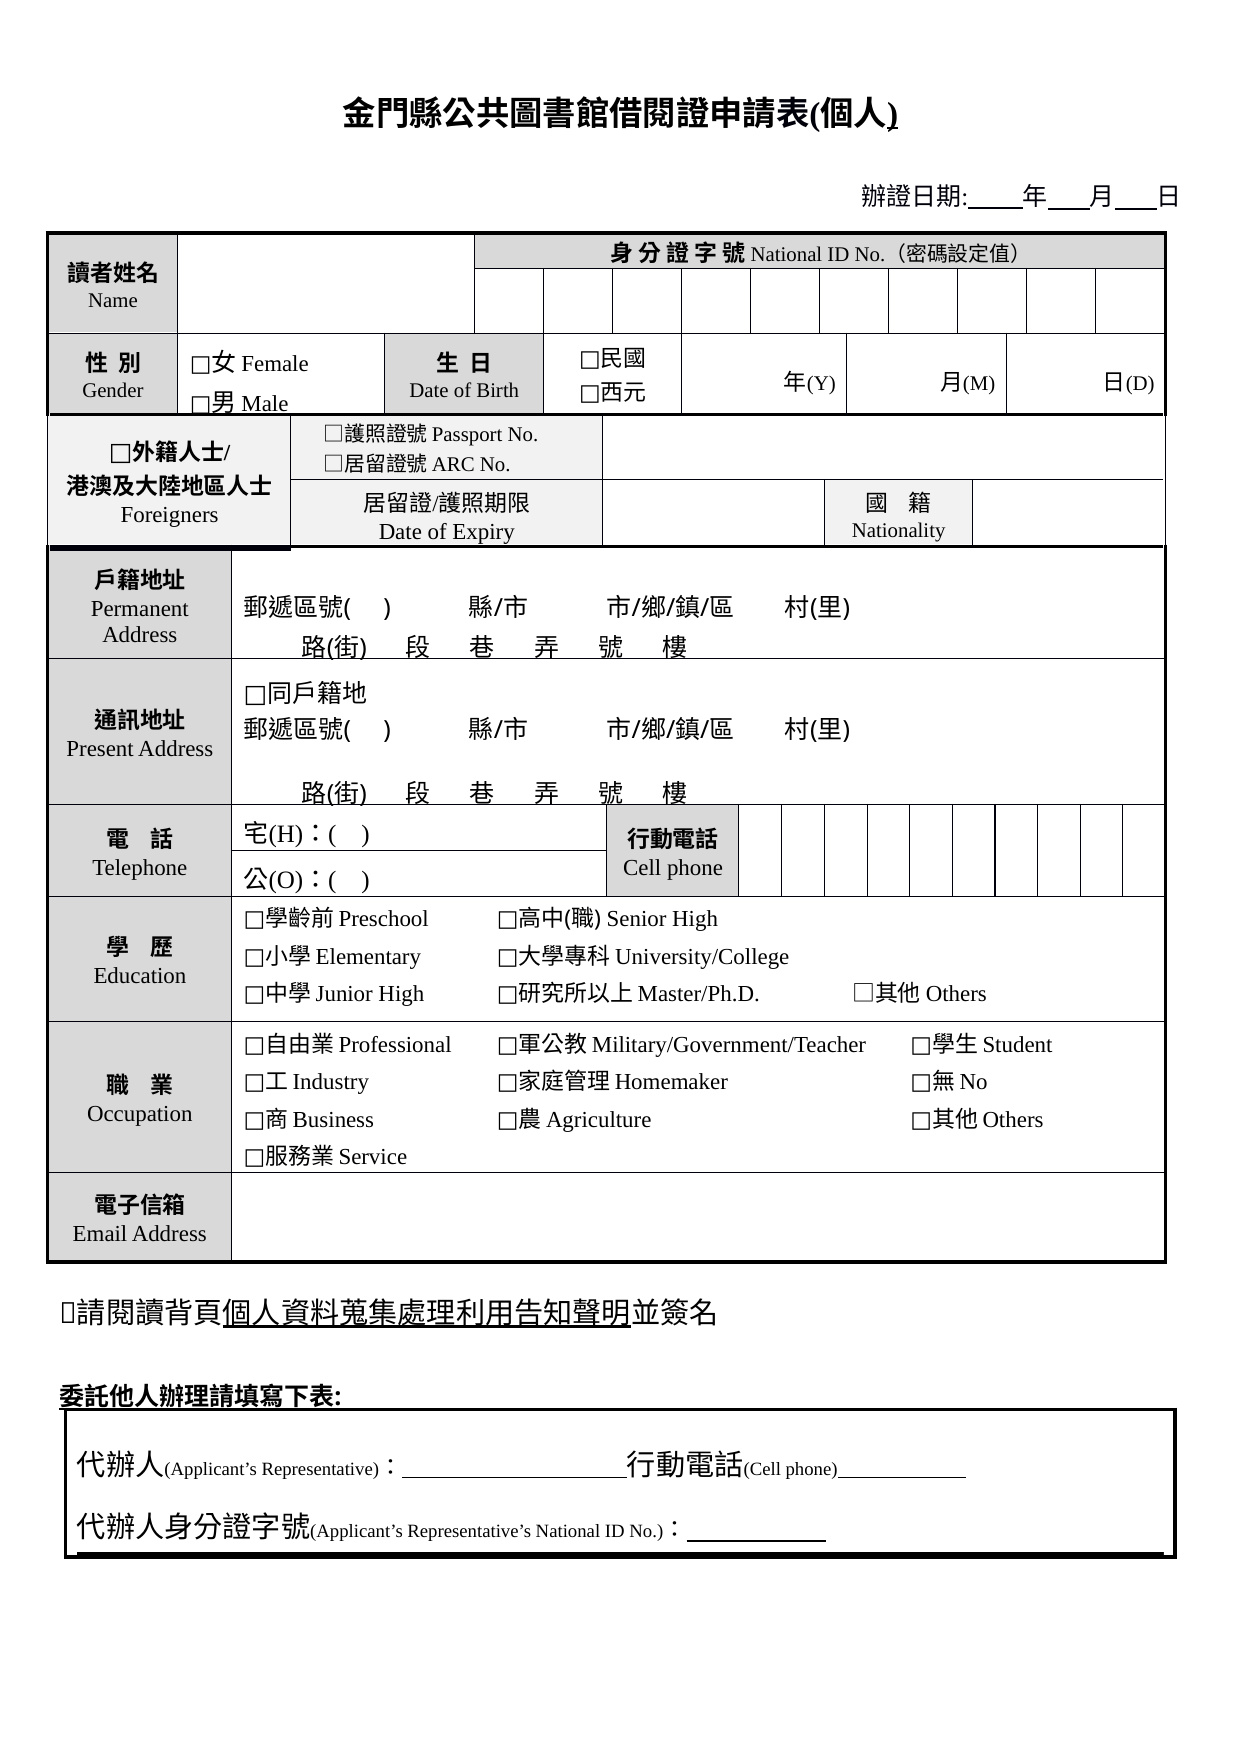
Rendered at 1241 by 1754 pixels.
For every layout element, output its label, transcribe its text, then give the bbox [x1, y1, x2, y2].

table_cell [682, 269, 750, 332]
table_cell [751, 269, 819, 332]
table_cell [1096, 269, 1164, 332]
text 請閱讀背頁個人資料蒐集處理利用告知聲明並簽名 [59, 1263, 1181, 1343]
table_cell □自由業Professional □工Industry □商Business □服務業Service [232, 1022, 485, 1172]
table_cell [603, 480, 824, 544]
table_cell 日(D) [1007, 334, 1164, 413]
table_cell 生 日 Date of Birth [385, 334, 543, 413]
table_cell [996, 805, 1037, 896]
table_cell 電 話 Telephone [49, 805, 231, 896]
table_cell □外籍人士/ 港澳及大陸地區人士 Foreigners [48, 414, 290, 544]
table_cell [782, 805, 824, 896]
table_cell [825, 805, 867, 896]
table_header 身 分 證 字 號 National ID No.（密碼設定值） [475, 235, 1164, 268]
table_cell [544, 269, 612, 332]
table_cell [1038, 805, 1080, 896]
table_cell [613, 269, 681, 332]
table_cell □軍公教Military/Government/Teacher □家庭管理Homemaker □農Agriculture [485, 1022, 898, 1172]
table_cell [1027, 269, 1095, 332]
table_cell □民國 □西元 [544, 334, 681, 413]
table_cell 電子信箱 Email Address [49, 1173, 231, 1260]
table_cell [232, 1173, 1164, 1260]
table_header 代辦人(Applicant’s Representative)： 行動電話(Cell phone) 代辦人身分證字號(Applicant’s Representative’s National ID No.)： [67, 1411, 1173, 1555]
table_cell 國 籍 Nationality [825, 480, 972, 544]
table_cell [868, 805, 909, 896]
table_cell 公(O)：( ) [232, 851, 606, 896]
table_cell 年(Y) [682, 334, 846, 413]
table_cell □學生Student □無No □其他Others [898, 1022, 1164, 1172]
table_cell [889, 269, 957, 332]
table_cell 學 歷 Education [49, 897, 231, 1021]
table_cell □女Female □男Male [178, 334, 384, 413]
table_cell □學齡前Preschool □小學Elementary □中學Junior High [232, 897, 485, 1021]
table_cell 郵遞區號( ) 縣/市 市/鄉/鎮/區 村(里) 路(街) 段 巷 弄 號 樓 [232, 545, 1164, 658]
text 金門縣公共圖書館借閱證申請表(個人) [59, 63, 1181, 143]
table_cell □同戶籍地 郵遞區號( ) 縣/市 市/鄉/鎮/區 村(里) 路(街) 段 巷 弄 號 樓 [232, 659, 1164, 804]
table_cell 居留證/護照期限 Date of Expiry [291, 480, 602, 544]
table_cell 職 業 Occupation [49, 1022, 231, 1172]
table_cell [953, 805, 994, 896]
table_cell □高中(職) Senior High □大學專科 University/College □研究所以上Master/Ph.D. □其他 Others [485, 897, 1164, 1021]
table_cell [1123, 805, 1164, 896]
table_cell [739, 805, 781, 896]
table_cell [910, 805, 952, 896]
table_cell 宅(H)：( ) [232, 805, 606, 850]
table_cell 行動電話 Cell phone [607, 805, 738, 896]
table_cell 戶籍地址 Permanent Address [49, 546, 231, 658]
table_cell 性 別 Gender [49, 334, 177, 413]
table_cell [603, 413, 1165, 479]
table_cell 月(M) [847, 334, 1006, 413]
table_cell [475, 269, 543, 332]
table_cell 通訊地址 Present Address [49, 659, 231, 804]
text 辦證日期: 年 月 日 [59, 168, 1181, 207]
text 委託他人辦理請填寫下表: [59, 1368, 1181, 1407]
table_header 讀者姓名 Name [49, 235, 177, 332]
table_cell [820, 269, 888, 332]
table_header [178, 235, 474, 332]
table_cell [973, 479, 1165, 544]
table_cell □護照證號Passport No. □居留證號ARC No. [291, 416, 602, 479]
table_cell [958, 269, 1026, 332]
table_cell [1081, 805, 1122, 896]
